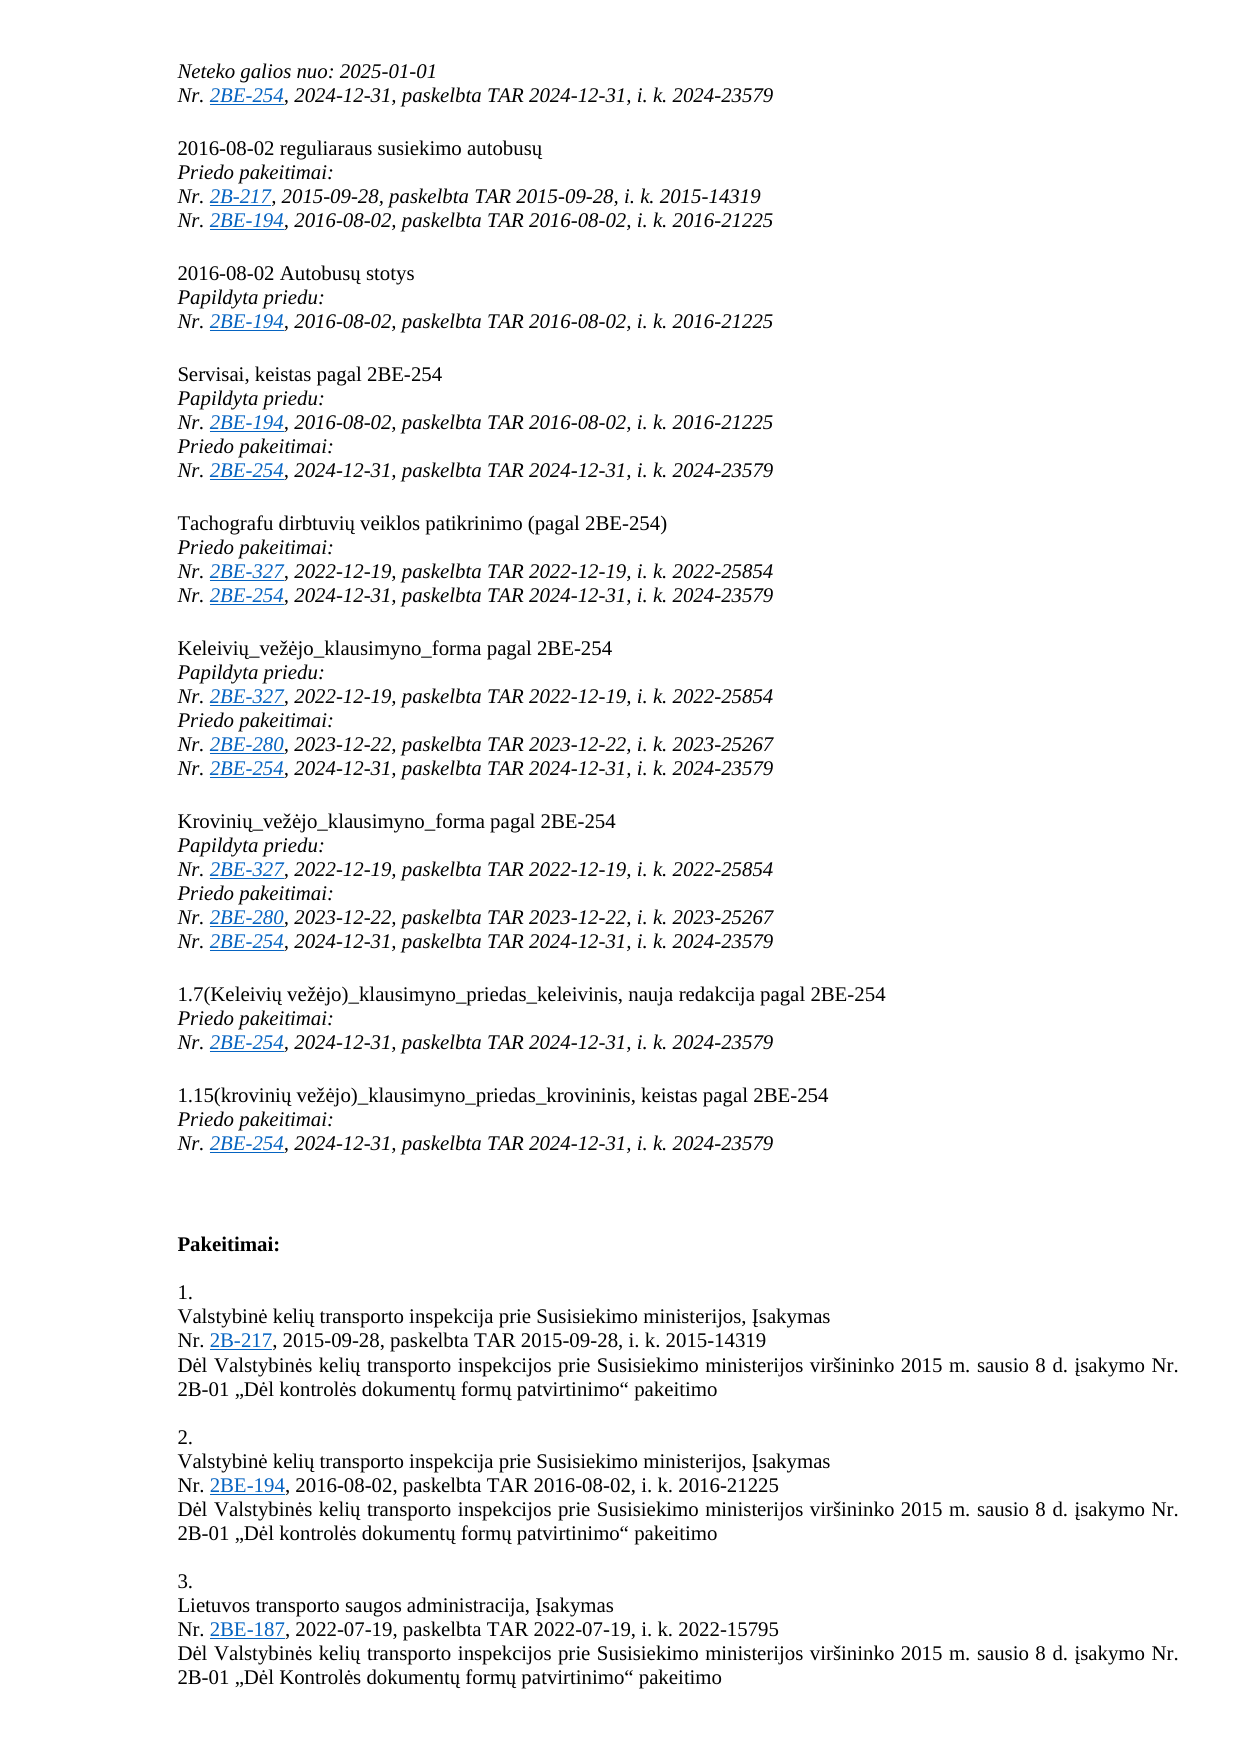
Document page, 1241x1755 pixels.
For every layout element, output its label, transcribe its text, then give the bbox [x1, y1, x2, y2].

text Neteko galios nuo: 2025-01-01 [177, 59, 1181, 83]
text 1.7(Keleivių vežėjo)_klausimyno_priedas_keleivinis, nauja redakcija pagal 2BE-254 [177, 982, 1181, 1006]
text 1. [177, 1280, 1181, 1304]
text Nr. 2BE-327, 2022-12-19, paskelbta TAR 2022-12-19, i. k. 2022-25854 [177, 684, 1181, 708]
text Papildyta priedu: [177, 386, 1181, 410]
text 3. [177, 1569, 1181, 1593]
text Papildyta priedu: [177, 285, 1181, 309]
text Nr. 2BE-254, 2024-12-31, paskelbta TAR 2024-12-31, i. k. 2024-23579 [177, 458, 1181, 482]
text 1.15(krovinių vežėjo)_klausimyno_priedas_krovininis, keistas pagal 2BE-254 [177, 1083, 1181, 1107]
text Priedo pakeitimai: [177, 535, 1181, 559]
text Nr. 2BE-254, 2024-12-31, paskelbta TAR 2024-12-31, i. k. 2024-23579 [177, 756, 1181, 780]
text Priedo pakeitimai: [177, 708, 1181, 732]
text Valstybinė kelių transporto inspekcija prie Susisiekimo ministerijos, Įsakymas [177, 1304, 1181, 1328]
text Tachografu dirbtuvių veiklos patikrinimo (pagal 2BE-254) [177, 511, 1181, 535]
text Priedo pakeitimai: [177, 1107, 1181, 1131]
text 2016-08-02 reguliaraus susiekimo autobusų [177, 136, 1181, 160]
text Nr. 2BE-194, 2016-08-02, paskelbta TAR 2016-08-02, i. k. 2016-21225 [177, 309, 1181, 333]
text Nr. 2BE-187, 2022-07-19, paskelbta TAR 2022-07-19, i. k. 2022-15795 [177, 1617, 1181, 1641]
text Papildyta priedu: [177, 660, 1181, 684]
text Keleivių_vežėjo_klausimyno_forma pagal 2BE-254 [177, 636, 1181, 660]
text Nr. 2BE-254, 2024-12-31, paskelbta TAR 2024-12-31, i. k. 2024-23579 [177, 1131, 1181, 1155]
text 2016-08-02 Autobusų stotys [177, 261, 1181, 285]
text Krovinių_vežėjo_klausimyno_forma pagal 2BE-254 [177, 809, 1181, 833]
text Priedo pakeitimai: [177, 434, 1181, 458]
text Priedo pakeitimai: [177, 881, 1181, 905]
text Dėl Valstybinės kelių transporto inspekcijos prie Susisiekimo ministerijos viršininko 2015 m. sausio 8 d. įsakymo Nr. 2B-01 „Dėl Kontrolės dokumentų formų patvirtinimo“ pakeitimo [177, 1641, 1181, 1689]
text Nr. 2BE-254, 2024-12-31, paskelbta TAR 2024-12-31, i. k. 2024-23579 [177, 83, 1181, 107]
text Priedo pakeitimai: [177, 1006, 1181, 1030]
text 2. [177, 1425, 1181, 1449]
text Lietuvos transporto saugos administracija, Įsakymas [177, 1593, 1181, 1617]
text Nr. 2BE-194, 2016-08-02, paskelbta TAR 2016-08-02, i. k. 2016-21225 [177, 410, 1181, 434]
text Dėl Valstybinės kelių transporto inspekcijos prie Susisiekimo ministerijos viršininko 2015 m. sausio 8 d. įsakymo Nr. 2B-01 „Dėl kontrolės dokumentų formų patvirtinimo“ pakeitimo [177, 1497, 1181, 1545]
text Nr. 2BE-254, 2024-12-31, paskelbta TAR 2024-12-31, i. k. 2024-23579 [177, 1030, 1181, 1054]
text Nr. 2BE-327, 2022-12-19, paskelbta TAR 2022-12-19, i. k. 2022-25854 [177, 857, 1181, 881]
text Dėl Valstybinės kelių transporto inspekcijos prie Susisiekimo ministerijos viršininko 2015 m. sausio 8 d. įsakymo Nr. 2B-01 „Dėl kontrolės dokumentų formų patvirtinimo“ pakeitimo [177, 1352, 1181, 1401]
text Nr. 2BE-280, 2023-12-22, paskelbta TAR 2023-12-22, i. k. 2023-25267 [177, 732, 1181, 756]
text Nr. 2BE-254, 2024-12-31, paskelbta TAR 2024-12-31, i. k. 2024-23579 [177, 929, 1181, 953]
text Nr. 2BE-194, 2016-08-02, paskelbta TAR 2016-08-02, i. k. 2016-21225 [177, 208, 1181, 232]
text Nr. 2B-217, 2015-09-28, paskelbta TAR 2015-09-28, i. k. 2015-14319 [177, 1328, 1181, 1352]
text Papildyta priedu: [177, 833, 1181, 857]
text Nr. 2B-217, 2015-09-28, paskelbta TAR 2015-09-28, i. k. 2015-14319 [177, 184, 1181, 208]
text Servisai, keistas pagal 2BE-254 [177, 362, 1181, 386]
text Valstybinė kelių transporto inspekcija prie Susisiekimo ministerijos, Įsakymas [177, 1449, 1181, 1473]
text Pakeitimai: [177, 1232, 1181, 1256]
text Nr. 2BE-327, 2022-12-19, paskelbta TAR 2022-12-19, i. k. 2022-25854 [177, 559, 1181, 583]
text Nr. 2BE-254, 2024-12-31, paskelbta TAR 2024-12-31, i. k. 2024-23579 [177, 583, 1181, 607]
text Priedo pakeitimai: [177, 160, 1181, 184]
text Nr. 2BE-194, 2016-08-02, paskelbta TAR 2016-08-02, i. k. 2016-21225 [177, 1473, 1181, 1497]
text Nr. 2BE-280, 2023-12-22, paskelbta TAR 2023-12-22, i. k. 2023-25267 [177, 905, 1181, 929]
